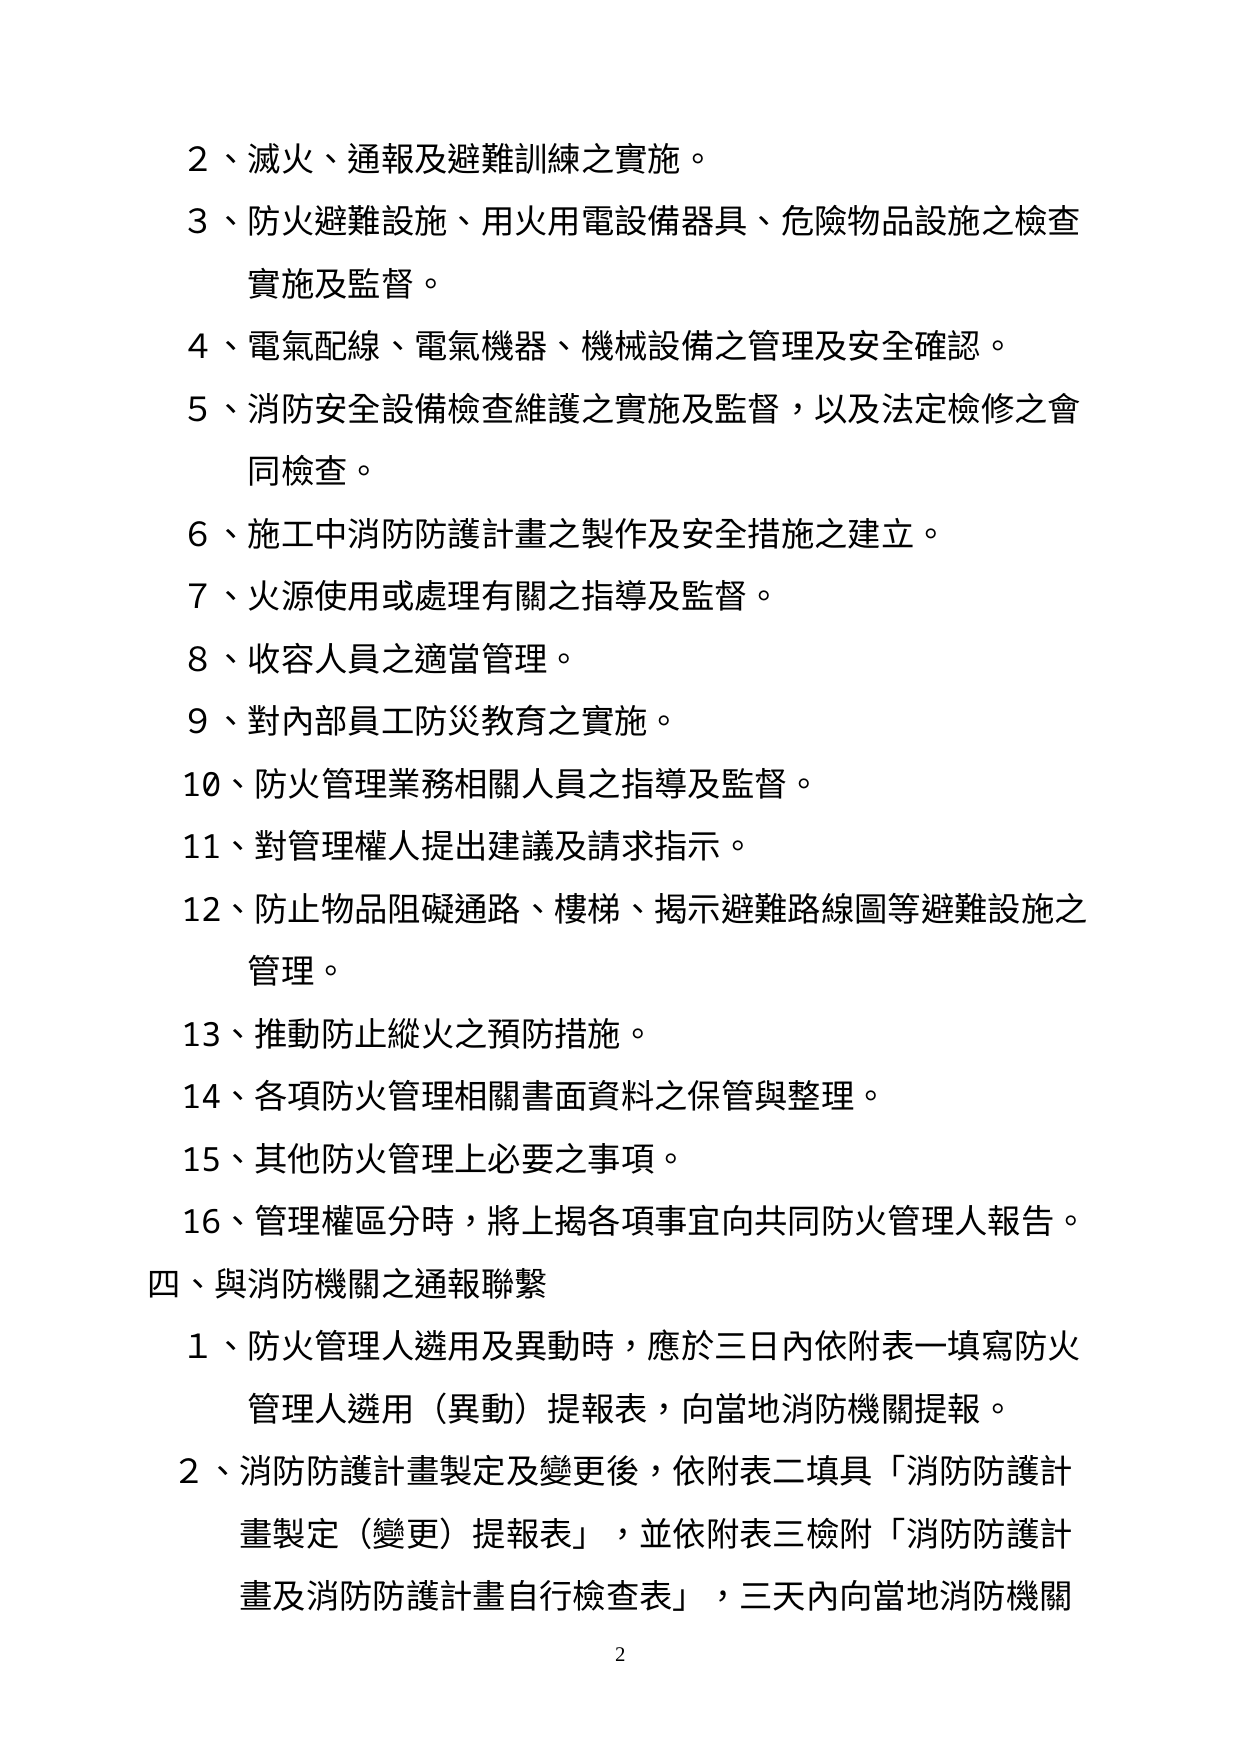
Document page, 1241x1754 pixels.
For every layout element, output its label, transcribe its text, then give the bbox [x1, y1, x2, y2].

text ６、施工中消防防護計畫之製作及安全措施之建立。 [181, 490, 1092, 553]
text ４、電氣配線、電氣機器、機械設備之管理及安全確認。 [181, 303, 1092, 365]
text 14、各項防火管理相關書面資料之保管與整理。 [181, 1053, 1092, 1115]
text 12、防止物品阻礙通路、樓梯、揭示避難路線圖等避難設施之管理。 [181, 865, 1092, 990]
text 四、與消防機關之通報聯繫 [148, 1240, 1092, 1303]
text 15、其他防火管理上必要之事項。 [181, 1115, 1092, 1178]
text ７、火源使用或處理有關之指導及監督。 [181, 553, 1092, 615]
text ９、對內部員工防災教育之實施。 [181, 678, 1092, 740]
text ８、收容人員之適當管理。 [181, 615, 1092, 678]
text 11、對管理權人提出建議及請求指示。 [181, 803, 1092, 865]
text １、防火管理人遴用及異動時，應於三日內依附表一填寫防火管理人遴用（異動）提報表，向當地消防機關提報。 [181, 1303, 1092, 1428]
text ３、防火避難設施、用火用電設備器具、危險物品設施之檢查實施及監督。 [181, 178, 1092, 303]
text 13、推動防止縱火之預防措施。 [181, 990, 1092, 1053]
text ２、滅火、通報及避難訓練之實施。 [148, 115, 1092, 178]
text 16、管理權區分時，將上揭各項事宜向共同防火管理人報告。 [181, 1178, 1092, 1240]
text ２、消防防護計畫製定及變更後，依附表二填具「消防防護計畫製定（變更）提報表」，並依附表三檢附「消防防護計畫及消防防護計畫自行檢查表」，三天內向當地消防機關 [173, 1428, 1092, 1615]
text ５、消防安全設備檢查維護之實施及監督，以及法定檢修之會同檢查。 [181, 365, 1092, 490]
text 10、防火管理業務相關人員之指導及監督。 [181, 740, 1092, 803]
